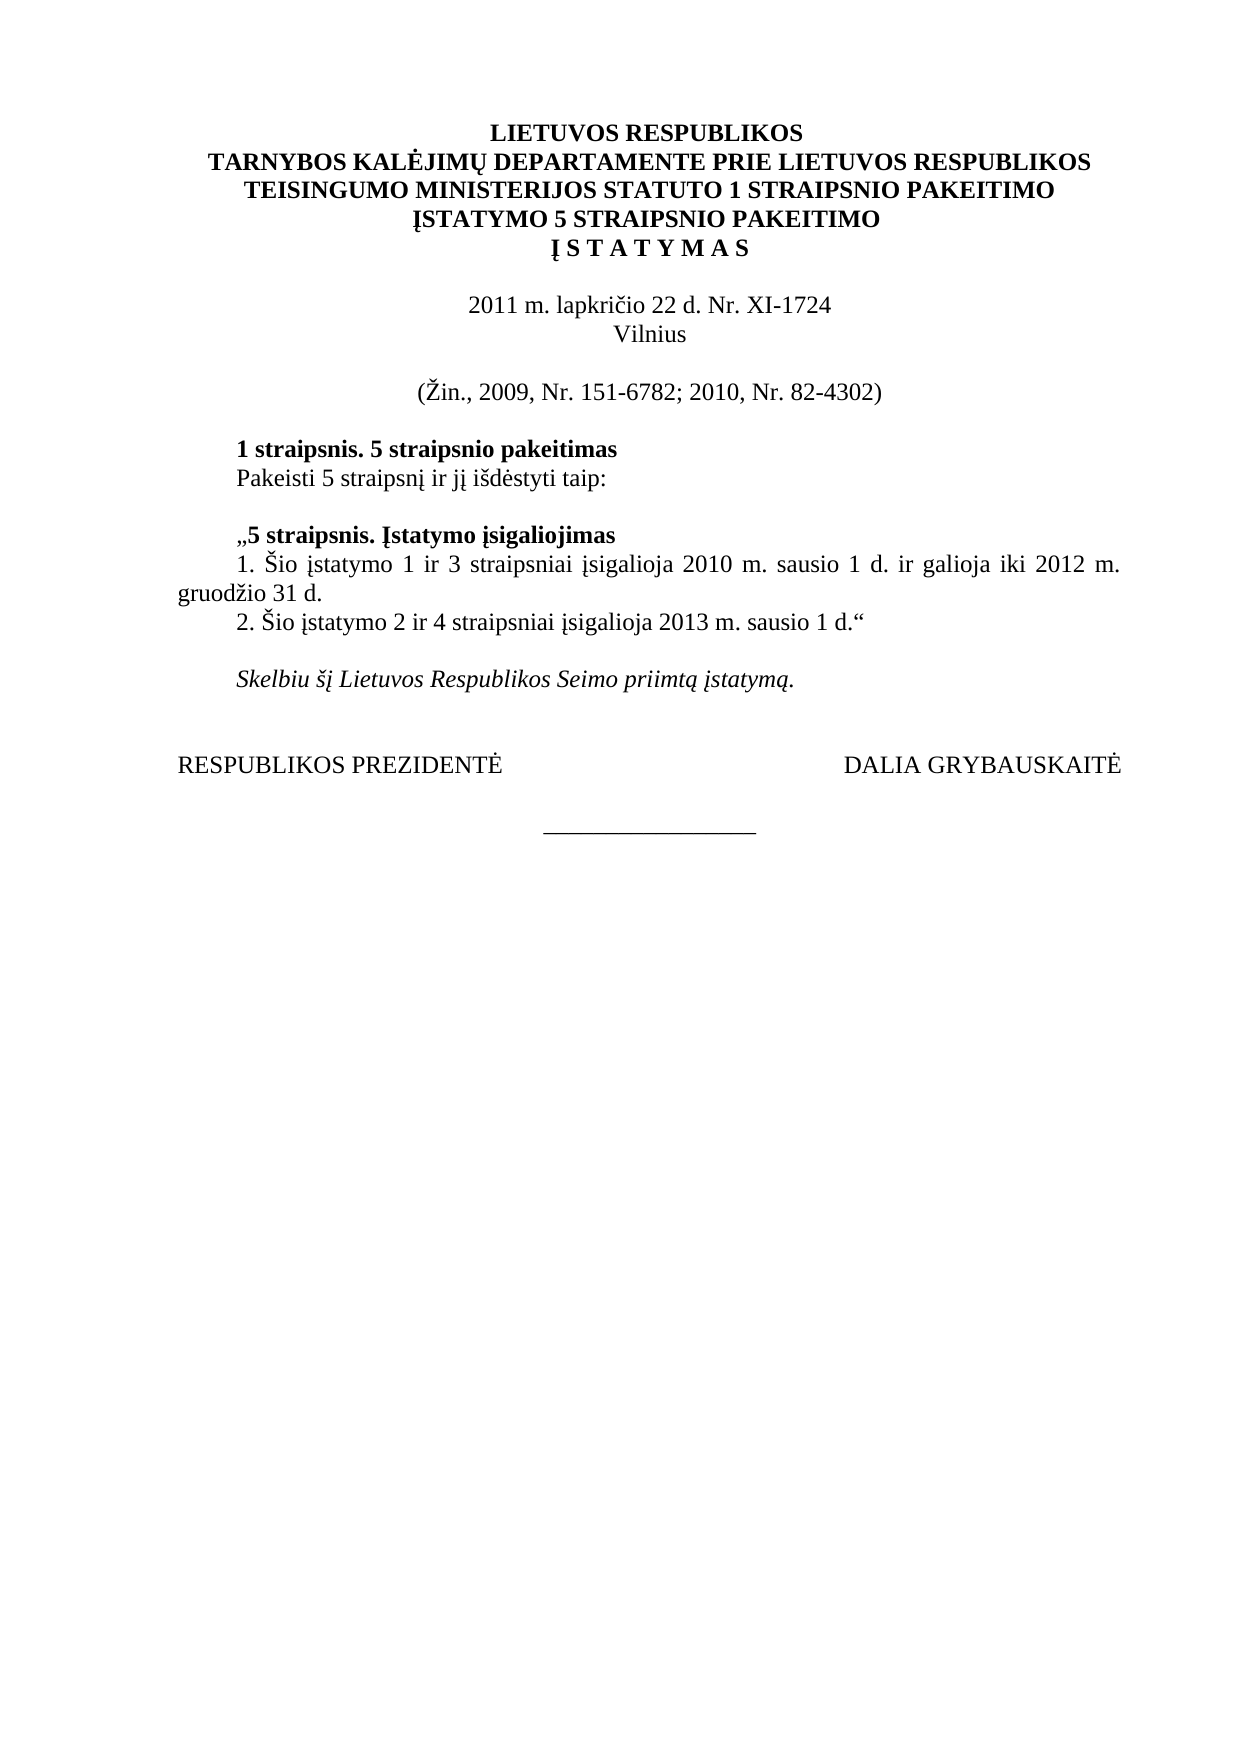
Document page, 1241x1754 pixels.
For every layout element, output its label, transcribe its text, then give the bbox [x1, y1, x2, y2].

text LIETUVOS RESPUBLIKOS [177, 118, 1122, 147]
text Vilnius [177, 319, 1122, 348]
text 2011 m. lapkričio 22 d. Nr. XI-1724 [177, 291, 1122, 319]
text 2. Šio įstatymo 2 ir 4 straipsniai įsigalioja 2013 m. sausio 1 d.“ [177, 607, 1122, 636]
text Skelbiu šį Lietuvos Respublikos Seimo priimtą įstatymą. [177, 664, 1122, 693]
text 1 straipsnis. 5 straipsnio pakeitimas [177, 434, 1122, 463]
text Pakeisti 5 straipsnį ir jį išdėstyti taip: [177, 463, 1122, 492]
text 1. Šio įstatymo 1 ir 3 straipsniai įsigalioja 2010 m. sausio 1 d. ir galioja iki 2012 m. gruodžio 31 d. [177, 549, 1122, 607]
text (Žin., 2009, Nr. 151-6782; 2010, Nr. 82-4302) [177, 377, 1122, 406]
text _________________ [177, 808, 1122, 837]
text RESPUBLIKOS PREZIDENTĖ DALIA GRYBAUSKAITĖ [177, 751, 1122, 779]
text TARNYBOS KALĖJIMŲ DEPARTAMENTE PRIE LIETUVOS RESPUBLIKOS TEISINGUMO MINISTERIJOS STATUTO 1 STRAIPSNIO PAKEITIMO ĮSTATYMO 5 STRAIPSNIO PAKEITIMO [177, 147, 1122, 233]
text „5 straipsnis. Įstatymo įsigaliojimas [177, 521, 1122, 549]
text ĮSTATYMAS [177, 233, 1122, 262]
